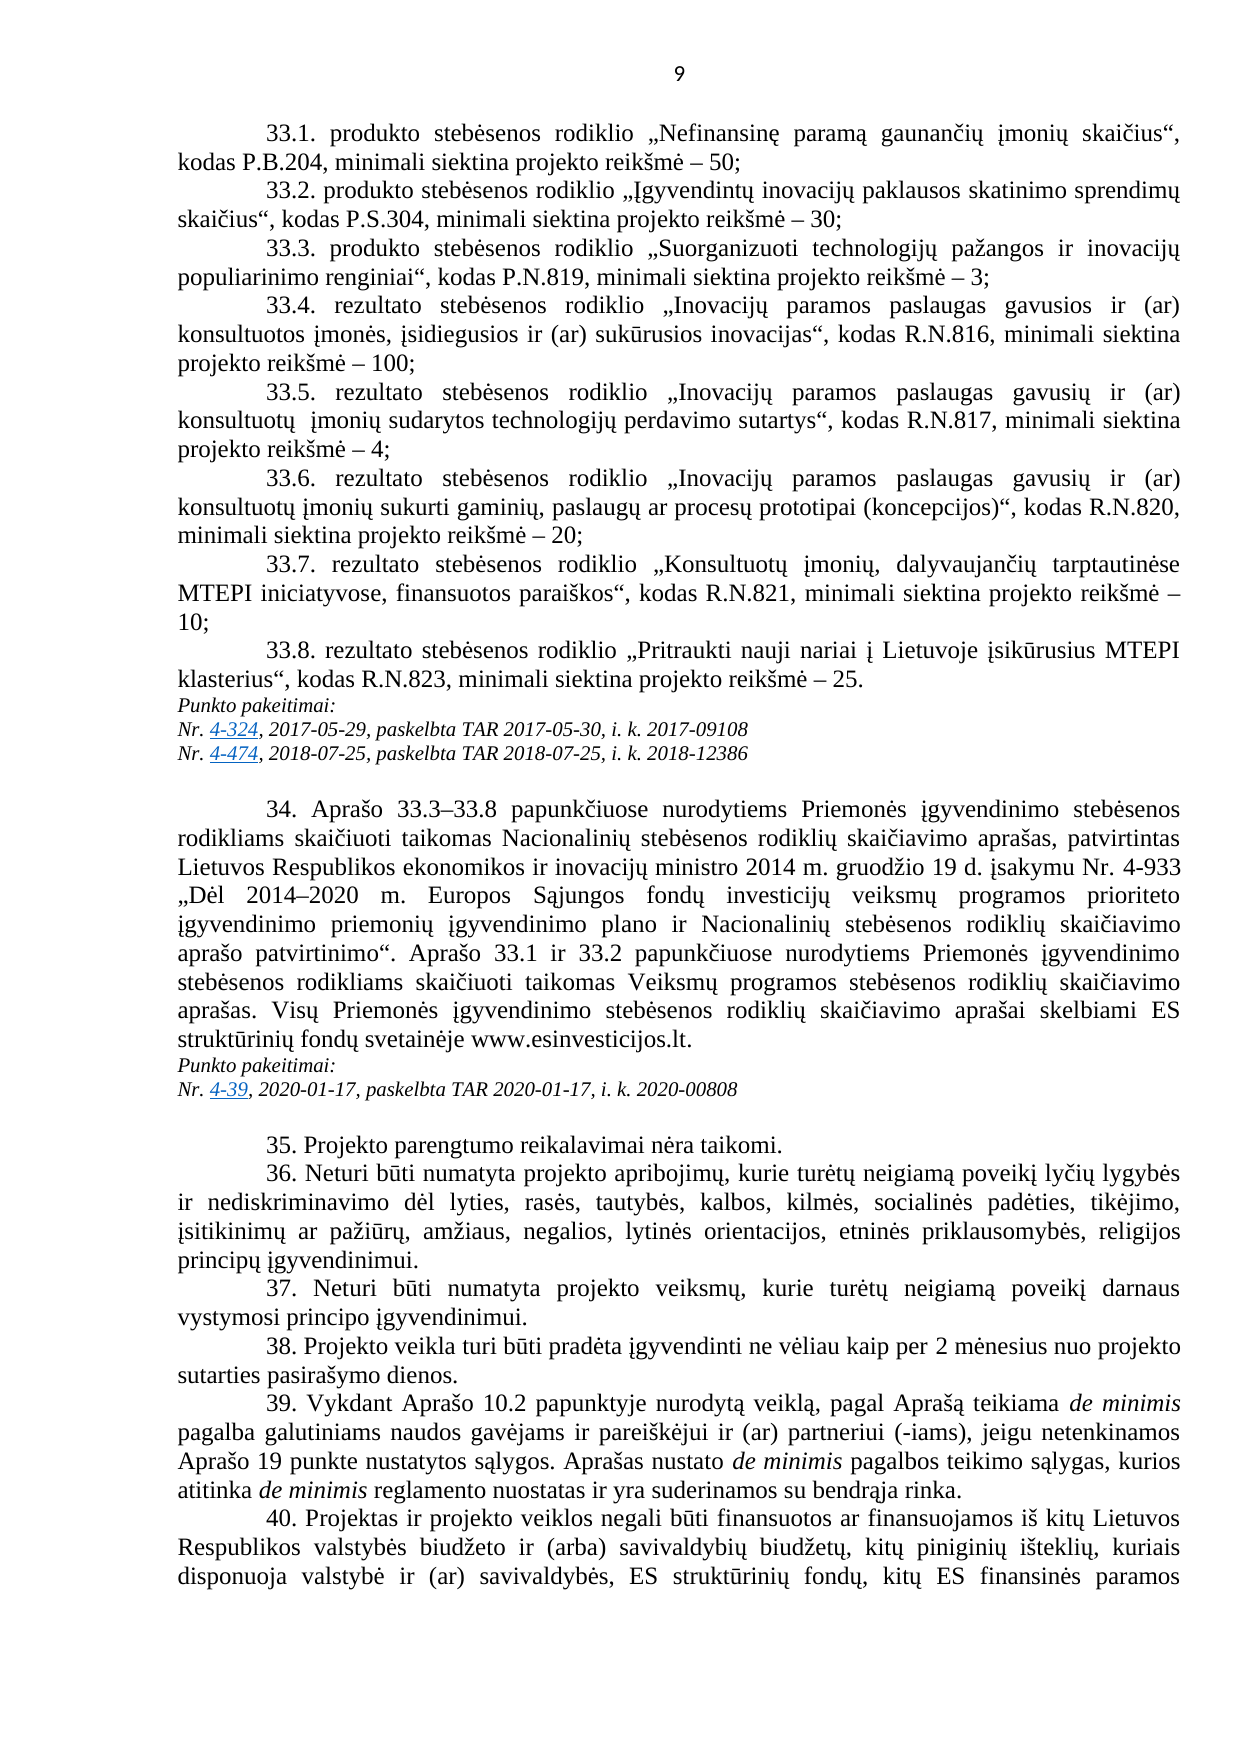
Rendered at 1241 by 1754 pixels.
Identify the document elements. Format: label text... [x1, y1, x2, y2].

text 33.7. rezultato stebėsenos rodiklio „Konsultuotų įmonių, dalyvaujančių tarptautinėse MTEPI iniciatyvose, finansuotos paraiškos“, kodas R.N.821, minimali siektina projekto reikšmė – 10; [177, 549, 1181, 636]
text 38. Projekto veikla turi būti pradėta įgyvendinti ne vėliau kaip per 2 mėnesius nuo projekto sutarties pasirašymo dienos. [177, 1331, 1181, 1388]
text 36. Neturi būti numatyta projekto apribojimų, kurie turėtų neigiamą poveikį lyčių lygybės ir nediskriminavimo dėl lyties, rasės, tautybės, kalbos, kilmės, socialinės padėties, tikėjimo, įsitikinimų ar pažiūrų, amžiaus, negalios, lytinės orientacijos, etninės priklausomybės, religijos principų įgyvendinimui. [177, 1158, 1181, 1273]
text Nr. 4-474, 2018-07-25, paskelbta TAR 2018-07-25, i. k. 2018-12386 [177, 741, 1181, 765]
text 33.8. rezultato stebėsenos rodiklio „Pritraukti nauji nariai į Lietuvoje įsikūrusius MTEPI klasterius“, kodas R.N.823, minimali siektina projekto reikšmė – 25. [177, 636, 1181, 693]
text 33.3. produkto stebėsenos rodiklio „Suorganizuoti technologijų pažangos ir inovacijų populiarinimo renginiai“, kodas P.N.819, minimali siektina projekto reikšmė – 3; [177, 233, 1181, 291]
text 33.1. produkto stebėsenos rodiklio „Nefinansinę paramą gaunančių įmonių skaičius“, kodas P.B.204, minimali siektina projekto reikšmė – 50; [177, 118, 1181, 176]
text 37. Neturi būti numatyta projekto veiksmų, kurie turėtų neigiamą poveikį darnaus vystymosi principo įgyvendinimui. [177, 1273, 1181, 1331]
text 33.5. rezultato stebėsenos rodiklio „Inovacijų paramos paslaugas gavusių ir (ar) konsultuotų įmonių sudarytos technologijų perdavimo sutartys“, kodas R.N.817, minimali siektina projekto reikšmė – 4; [177, 377, 1181, 463]
text 35. Projekto parengtumo reikalavimai nėra taikomi. [177, 1130, 1181, 1158]
text Nr. 4-324, 2017-05-29, paskelbta TAR 2017-05-30, i. k. 2017-09108 [177, 717, 1181, 741]
text 33.4. rezultato stebėsenos rodiklio „Inovacijų paramos paslaugas gavusios ir (ar) konsultuotos įmonės, įsidiegusios ir (ar) sukūrusios inovacijas“, kodas R.N.816, minimali siektina projekto reikšmė – 100; [177, 291, 1181, 377]
text 33.2. produkto stebėsenos rodiklio „Įgyvendintų inovacijų paklausos skatinimo sprendimų skaičius“, kodas P.S.304, minimali siektina projekto reikšmė – 30; [177, 176, 1181, 233]
text 39. Vykdant Aprašo 10.2 papunktyje nurodytą veiklą, pagal Aprašą teikiama de minimis pagalba galutiniams naudos gavėjams ir pareiškėjui ir (ar) partneriui (-iams), jeigu netenkinamos Aprašo 19 punkte nustatytos sąlygos. Aprašas nustato de minimis pagalbos teikimo sąlygas, kurios atitinka de minimis reglamento nuostatas ir yra suderinamos su bendrąja rinka. [177, 1388, 1181, 1503]
text Punkto pakeitimai: [177, 693, 1181, 717]
text 33.6. rezultato stebėsenos rodiklio „Inovacijų paramos paslaugas gavusių ir (ar) konsultuotų įmonių sukurti gaminių, paslaugų ar procesų prototipai (koncepcijos)“, kodas R.N.820, minimali siektina projekto reikšmė – 20; [177, 463, 1181, 549]
text 34. Aprašo 33.3–33.8 papunkčiuose nurodytiems Priemonės įgyvendinimo stebėsenos rodikliams skaičiuoti taikomas Nacionalinių stebėsenos rodiklių skaičiavimo aprašas, patvirtintas Lietuvos Respublikos ekonomikos ir inovacijų ministro 2014 m. gruodžio 19 d. įsakymu Nr. 4-933 „Dėl 2014–2020 m. Europos Sąjungos fondų investicijų veiksmų programos prioriteto įgyvendinimo priemonių įgyvendinimo plano ir Nacionalinių stebėsenos rodiklių skaičiavimo aprašo patvirtinimo“. Aprašo 33.1 ir 33.2 papunkčiuose nurodytiems Priemonės įgyvendinimo stebėsenos rodikliams skaičiuoti taikomas Veiksmų programos stebėsenos rodiklių skaičiavimo aprašas. Visų Priemonės įgyvendinimo stebėsenos rodiklių skaičiavimo aprašai skelbiami ES struktūrinių fondų svetainėje www.esinvesticijos.lt. [177, 794, 1181, 1053]
text Nr. 4-39, 2020-01-17, paskelbta TAR 2020-01-17, i. k. 2020-00808 [177, 1077, 1181, 1101]
text 40. Projektas ir projekto veiklos negali būti finansuotos ar finansuojamos iš kitų Lietuvos Respublikos valstybės biudžeto ir (arba) savivaldybių biudžetų, kitų piniginių išteklių, kuriais disponuoja valstybė ir (ar) savivaldybės, ES struktūrinių fondų, kitų ES finansinės paramos [177, 1503, 1181, 1590]
text Punkto pakeitimai: [177, 1053, 1181, 1077]
